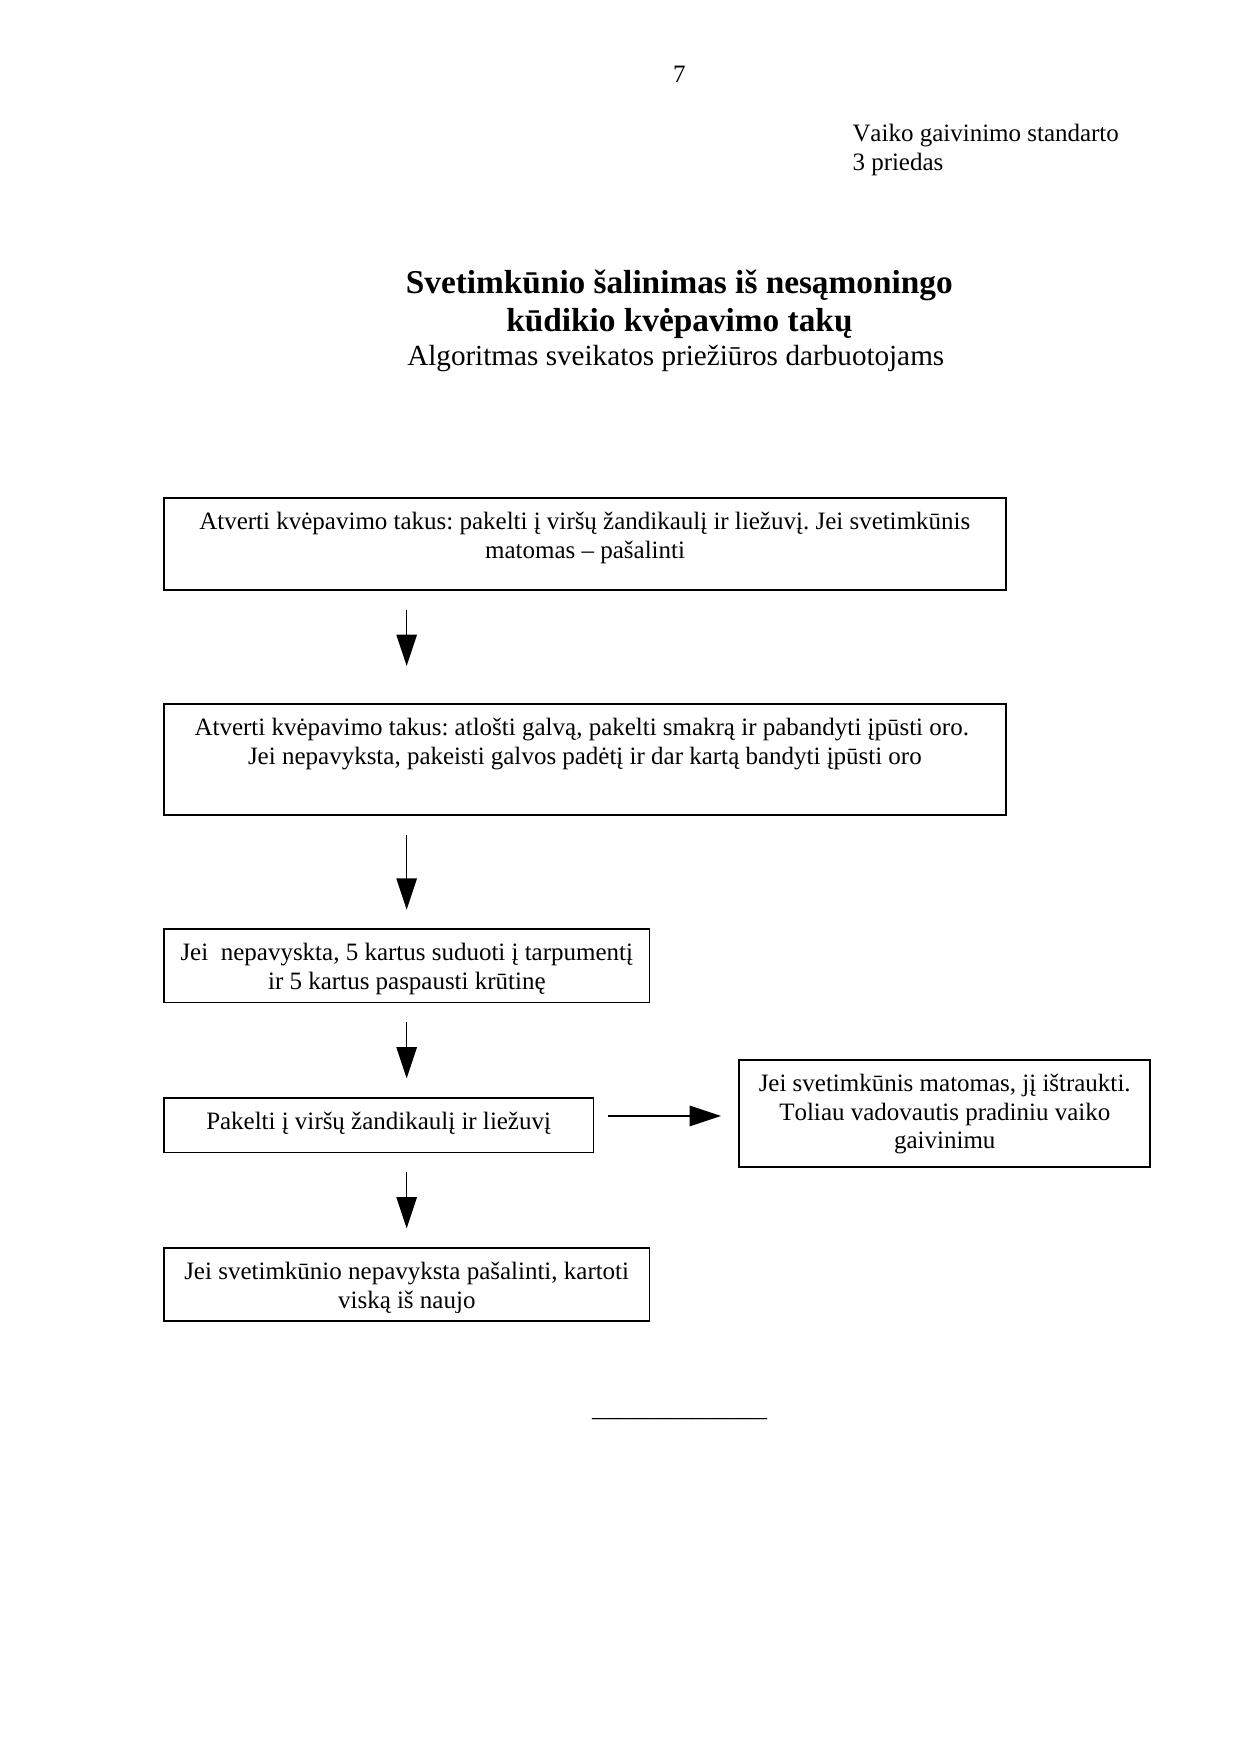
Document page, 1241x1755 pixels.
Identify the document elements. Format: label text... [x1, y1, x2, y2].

text Atverti kvėpavimo takus: pakelti į viršų žandikaulį ir liežuvį. Jei svetimkūnis matomas – pašalinti [179, 506, 990, 564]
text Algoritmas sveikatos priežiūros darbuotojams [177, 338, 1181, 372]
text Vaiko gaivinimo standarto [852, 118, 1181, 147]
text 3 priedas [852, 147, 1181, 176]
text kūdikio kvėpavimo takų [177, 300, 1181, 338]
text Jei svetimkūnis matomas, jį ištraukti. Toliau vadovautis pradiniu vaiko gaivinimu [755, 1068, 1134, 1154]
text Pakelti į viršų žandikaulį ir liežuvį [179, 1106, 578, 1135]
text ______________ [177, 1393, 1181, 1421]
text Jei nepavyksta, pakeisti galvos padėtį ir dar kartą bandyti įpūsti oro [179, 741, 990, 770]
text Jei nepavyskta, 5 kartus suduoti į tarpumentį ir 5 kartus paspausti krūtinę [179, 937, 634, 994]
text Atverti kvėpavimo takus: atlošti galvą, pakelti smakrą ir pabandyti įpūsti oro. [179, 712, 990, 741]
text Svetimkūnio šalinimas iš nesąmoningo [177, 262, 1181, 300]
text Jei svetimkūnio nepavyksta pašalinti, kartoti viską iš naujo [179, 1256, 634, 1313]
